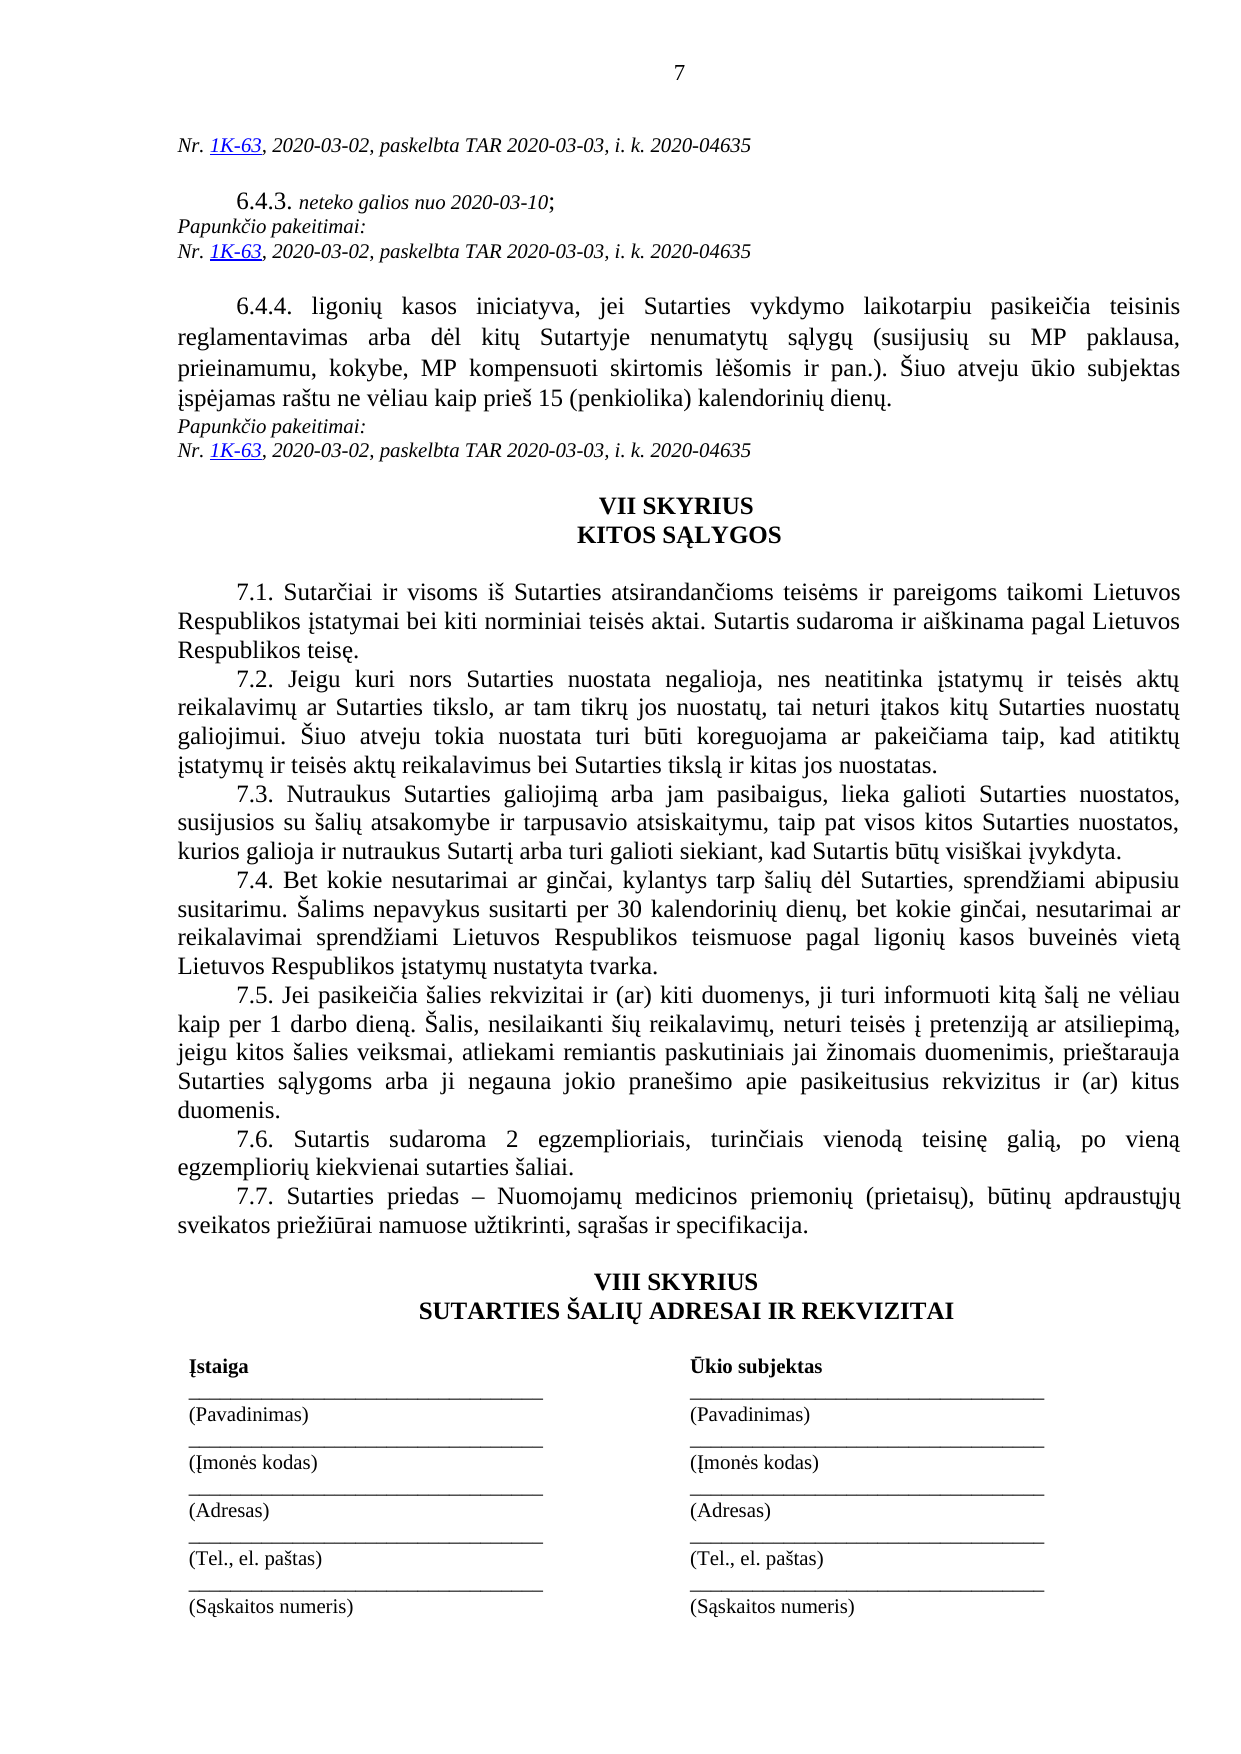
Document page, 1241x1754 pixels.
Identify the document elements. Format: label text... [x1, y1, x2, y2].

text KITOS SĄLYGOS [177, 520, 1181, 549]
text 6.4.3. neteko galios nuo 2020-03-10; [177, 186, 1181, 214]
text VII SKYRIUS [177, 491, 1181, 520]
text 7.4. Bet kokie nesutarimai ar ginčai, kylantys tarp šalių dėl Sutarties, sprendžiami abipusiu susitarimu. Šalims nepavykus susitarti per 30 kalendorinių dienų, bet kokie ginčai, nesutarimai ar reikalavimai sprendžiami Lietuvos Respublikos teismuose pagal ligonių kasos buveinės vietą Lietuvos Respublikos įstatymų nustatyta tvarka. [177, 865, 1181, 980]
text SUTARTIES ŠALIŲ ADRESAI IR REKVIZITAI [177, 1296, 1181, 1325]
text 7.6. Sutartis sudaroma 2 egzemplioriais, turinčiais vienodą teisinę galią, po vieną egzempliorių kiekvienai sutarties šaliai. [177, 1124, 1181, 1181]
text Papunkčio pakeitimai: [177, 214, 1181, 238]
text Nr. 1K-63, 2020-03-02, paskelbta TAR 2020-03-03, i. k. 2020-04635 [177, 438, 1181, 462]
table_header Ūkio subjektas __________________________________ (Pavadinimas) __________________________________ (Įmonės kodas) __________________________________ (Adresas) __________________________________ (Tel., el. paštas) __________________________________ (Sąskaitos numeris) [679, 1354, 1180, 1618]
text 7.7. Sutarties priedas – Nuomojamų medicinos priemonių (prietaisų), būtinų apdraustųjų sveikatos priežiūrai namuose užtikrinti, sąrašas ir specifikacija. [177, 1181, 1181, 1239]
text 7.2. Jeigu kuri nors Sutarties nuostata negalioja, nes neatitinka įstatymų ir teisės aktų reikalavimų ar Sutarties tikslo, ar tam tikrų jos nuostatų, tai neturi įtakos kitų Sutarties nuostatų galiojimui. Šiuo atveju tokia nuostata turi būti koreguojama ar pakeičiama taip, kad atitiktų įstatymų ir teisės aktų reikalavimus bei Sutarties tikslą ir kitas jos nuostatas. [177, 664, 1181, 779]
text 7.1. Sutarčiai ir visoms iš Sutarties atsirandančioms teisėms ir pareigoms taikomi Lietuvos Respublikos įstatymai bei kiti norminiai teisės aktai. Sutartis sudaroma ir aiškinama pagal Lietuvos Respublikos teisę. [177, 577, 1181, 664]
text 7.5. Jei pasikeičia šalies rekvizitai ir (ar) kiti duomenys, ji turi informuoti kitą šalį ne vėliau kaip per 1 darbo dieną. Šalis, nesilaikanti šių reikalavimų, neturi teisės į pretenziją ar atsiliepimą, jeigu kitos šalies veiksmai, atliekami remiantis paskutiniais jai žinomais duomenimis, prieštarauja Sutarties sąlygoms arba ji negauna jokio pranešimo apie pasikeitusius rekvizitus ir (ar) kitus duomenis. [177, 980, 1181, 1124]
table_header Įstaiga __________________________________ (Pavadinimas) __________________________________ (Įmonės kodas) __________________________________ (Adresas) __________________________________ (Tel., el. paštas) __________________________________ (Sąskaitos numeris) [177, 1354, 679, 1618]
text Papunkčio pakeitimai: [177, 414, 1181, 438]
text Nr. 1K-63, 2020-03-02, paskelbta TAR 2020-03-03, i. k. 2020-04635 [177, 133, 1181, 157]
text VIII SKYRIUS [177, 1267, 1181, 1296]
text 7.3. Nutraukus Sutarties galiojimą arba jam pasibaigus, lieka galioti Sutarties nuostatos, susijusios su šalių atsakomybe ir tarpusavio atsiskaitymu, taip pat visos kitos Sutarties nuostatos, kurios galioja ir nutraukus Sutartį arba turi galioti siekiant, kad Sutartis būtų visiškai įvykdyta. [177, 779, 1181, 865]
text 6.4.4. ligonių kasos iniciatyva, jei Sutarties vykdymo laikotarpiu pasikeičia teisinis reglamentavimas arba dėl kitų Sutartyje nenumatytų sąlygų (susijusių su MP paklausa, prieinamumu, kokybe, MP kompensuoti skirtomis lėšomis ir pan.). Šiuo atveju ūkio subjektas įspėjamas raštu ne vėliau kaip prieš 15 (penkiolika) kalendorinių dienų. [177, 291, 1181, 412]
text Nr. 1K-63, 2020-03-02, paskelbta TAR 2020-03-03, i. k. 2020-04635 [177, 238, 1181, 263]
